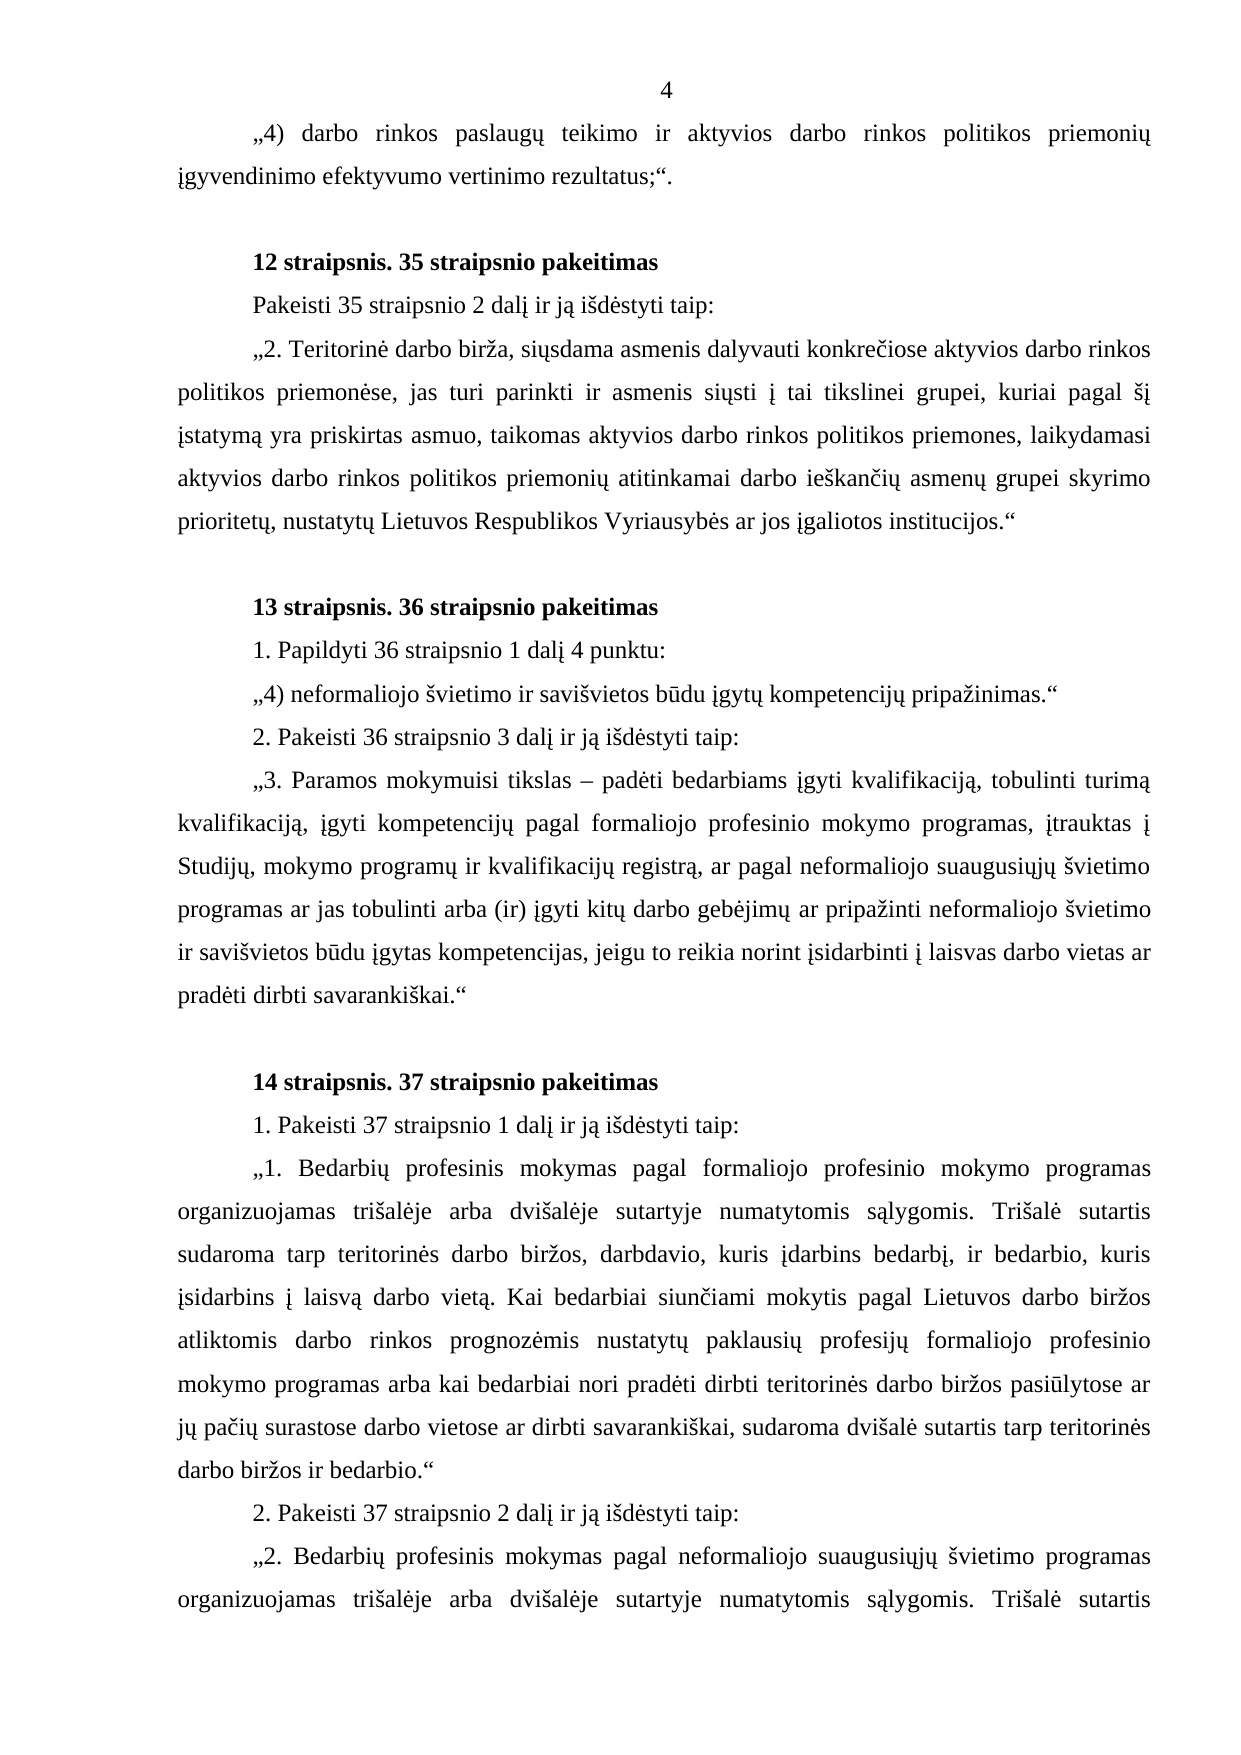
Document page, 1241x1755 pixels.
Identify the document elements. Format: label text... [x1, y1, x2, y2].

text 1. Pakeisti 37 straipsnio 1 dalį ir ją išdėstyti taip: [177, 1110, 1152, 1139]
text „2. Bedarbių profesinis mokymas pagal neformaliojo suaugusiųjų švietimo programas organizuojamas trišalėje arba dvišalėje sutartyje numatytomis sąlygomis. Trišalė sutartis [177, 1541, 1152, 1613]
text Pakeisti 35 straipsnio 2 dalį ir ją išdėstyti taip: [177, 291, 1152, 319]
text 2. Pakeisti 36 straipsnio 3 dalį ir ją išdėstyti taip: [177, 722, 1152, 751]
text „4) neformaliojo švietimo ir savišvietos būdu įgytų kompetencijų pripažinimas.“ [177, 679, 1152, 707]
text 13 straipsnis. 36 straipsnio pakeitimas [177, 592, 1152, 621]
text „4) darbo rinkos paslaugų teikimo ir aktyvios darbo rinkos politikos priemonių įgyvendinimo efektyvumo vertinimo rezultatus;“. [177, 118, 1152, 190]
text 2. Pakeisti 37 straipsnio 2 dalį ir ją išdėstyti taip: [177, 1498, 1152, 1527]
text 12 straipsnis. 35 straipsnio pakeitimas [177, 247, 1152, 276]
text „3. Paramos mokymuisi tikslas – padėti bedarbiams įgyti kvalifikaciją, tobulinti turimą kvalifikaciją, įgyti kompetencijų pagal formaliojo profesinio mokymo programas, įtrauktas į Studijų, mokymo programų ir kvalifikacijų registrą, ar pagal neformaliojo suaugusiųjų švietimo programas ar jas tobulinti arba (ir) įgyti kitų darbo gebėjimų ar pripažinti neformaliojo švietimo ir savišvietos būdu įgytas kompetencijas, jeigu to reikia norint įsidarbinti į laisvas darbo vietas ar pradėti dirbti savarankiškai.“ [177, 765, 1152, 1009]
text 1. Papildyti 36 straipsnio 1 dalį 4 punktu: [177, 636, 1152, 664]
text „2. Teritorinė darbo birža, siųsdama asmenis dalyvauti konkrečiose aktyvios darbo rinkos politikos priemonėse, jas turi parinkti ir asmenis siųsti į tai tikslinei grupei, kuriai pagal šį įstatymą yra priskirtas asmuo, taikomas aktyvios darbo rinkos politikos priemones, laikydamasi aktyvios darbo rinkos politikos priemonių atitinkamai darbo ieškančių asmenų grupei skyrimo prioritetų, nustatytų Lietuvos Respublikos Vyriausybės ar jos įgaliotos institucijos.“ [177, 334, 1152, 535]
text 14 straipsnis. 37 straipsnio pakeitimas [177, 1067, 1152, 1096]
text „1. Bedarbių profesinis mokymas pagal formaliojo profesinio mokymo programas organizuojamas trišalėje arba dvišalėje sutartyje numatytomis sąlygomis. Trišalė sutartis sudaroma tarp teritorinės darbo biržos, darbdavio, kuris įdarbins bedarbį, ir bedarbio, kuris įsidarbins į laisvą darbo vietą. Kai bedarbiai siunčiami mokytis pagal Lietuvos darbo biržos atliktomis darbo rinkos prognozėmis nustatytų paklausių profesijų formaliojo profesinio mokymo programas arba kai bedarbiai nori pradėti dirbti teritorinės darbo biržos pasiūlytose ar jų pačių surastose darbo vietose ar dirbti savarankiškai, sudaroma dvišalė sutartis tarp teritorinės darbo biržos ir bedarbio.“ [177, 1153, 1152, 1484]
